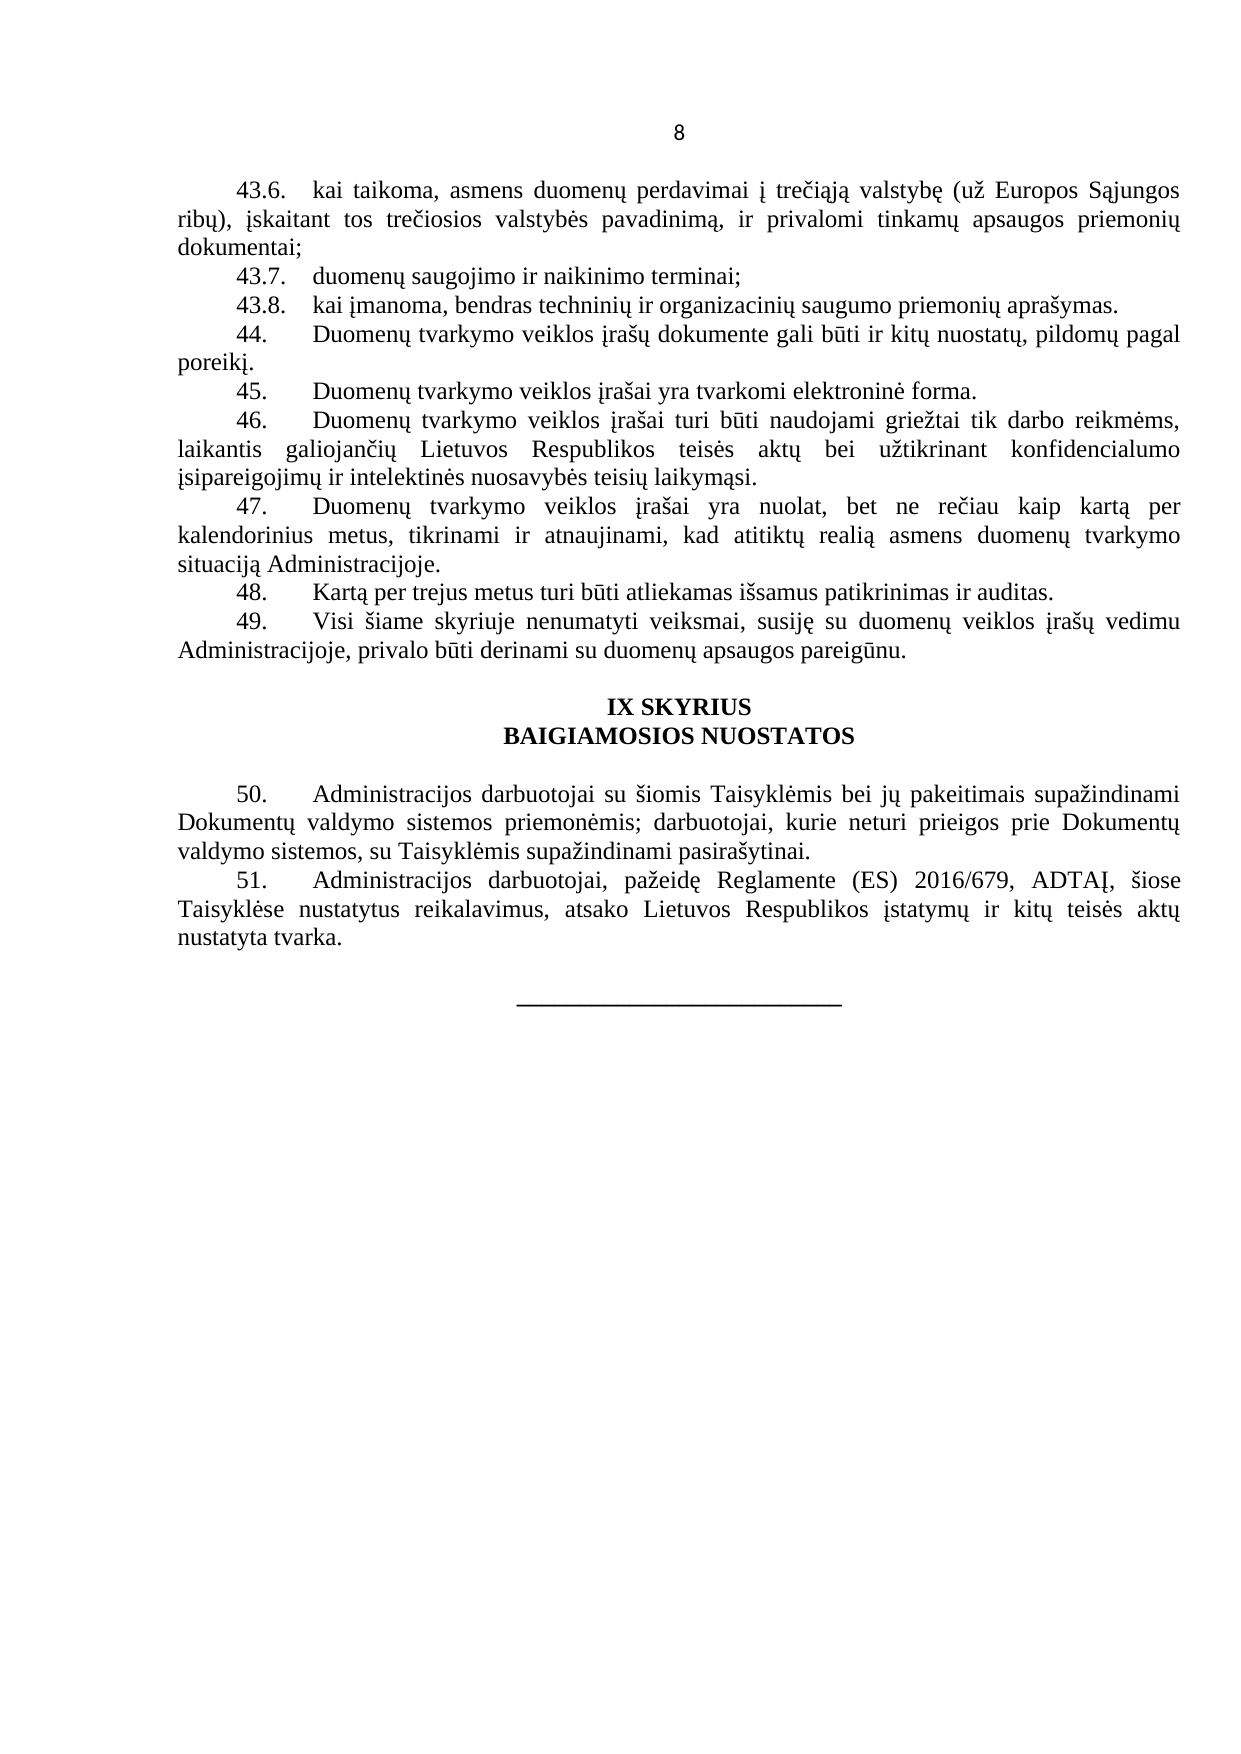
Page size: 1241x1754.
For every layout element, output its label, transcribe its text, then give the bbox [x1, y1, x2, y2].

text 44. Duomenų tvarkymo veiklos įrašų dokumente gali būti ir kitų nuostatų, pildomų pagal poreikį. [177, 319, 1181, 376]
text 45. Duomenų tvarkymo veiklos įrašai yra tvarkomi elektroninė forma. [177, 376, 1181, 405]
text IX SKYRIUS [177, 692, 1181, 721]
text 46. Duomenų tvarkymo veiklos įrašai turi būti naudojami griežtai tik darbo reikmėms, laikantis galiojančių Lietuvos Respublikos teisės aktų bei užtikrinant konfidencialumo įsipareigojimų ir intelektinės nuosavybės teisių laikymąsi. [177, 405, 1181, 491]
text 51. Administracijos darbuotojai, pažeidę Reglamente (ES) 2016/679, ADTAĮ, šiose Taisyklėse nustatytus reikalavimus, atsako Lietuvos Respublikos įstatymų ir kitų teisės aktų nustatyta tvarka. [177, 865, 1181, 951]
text 43.6. kai taikoma, asmens duomenų perdavimai į trečiąją valstybę (už Europos Sąjungos ribų), įskaitant tos trečiosios valstybės pavadinimą, ir privalomi tinkamų apsaugos priemonių dokumentai; [177, 175, 1181, 261]
text 43.7. duomenų saugojimo ir naikinimo terminai; [177, 261, 1181, 290]
text 47. Duomenų tvarkymo veiklos įrašai yra nuolat, bet ne rečiau kaip kartą per kalendorinius metus, tikrinami ir atnaujinami, kad atitiktų realią asmens duomenų tvarkymo situaciją Administracijoje. [177, 491, 1181, 577]
text 43.8. kai įmanoma, bendras techninių ir organizacinių saugumo priemonių aprašymas. [177, 290, 1181, 319]
text 48. Kartą per trejus metus turi būti atliekamas išsamus patikrinimas ir auditas. [177, 577, 1181, 606]
text BAIGIAMOSIOS NUOSTATOS [177, 721, 1181, 750]
text 49. Visi šiame skyriuje nenumatyti veiksmai, susiję su duomenų veiklos įrašų vedimu Administracijoje, privalo būti derinami su duomenų apsaugos pareigūnu. [177, 606, 1181, 664]
text 50. Administracijos darbuotojai su šiomis Taisyklėmis bei jų pakeitimais supažindinami Dokumentų valdymo sistemos priemonėmis; darbuotojai, kurie neturi prieigos prie Dokumentų valdymo sistemos, su Taisyklėmis supažindinami pasirašytinai. [177, 779, 1181, 865]
text __________________________ [177, 980, 1181, 1009]
